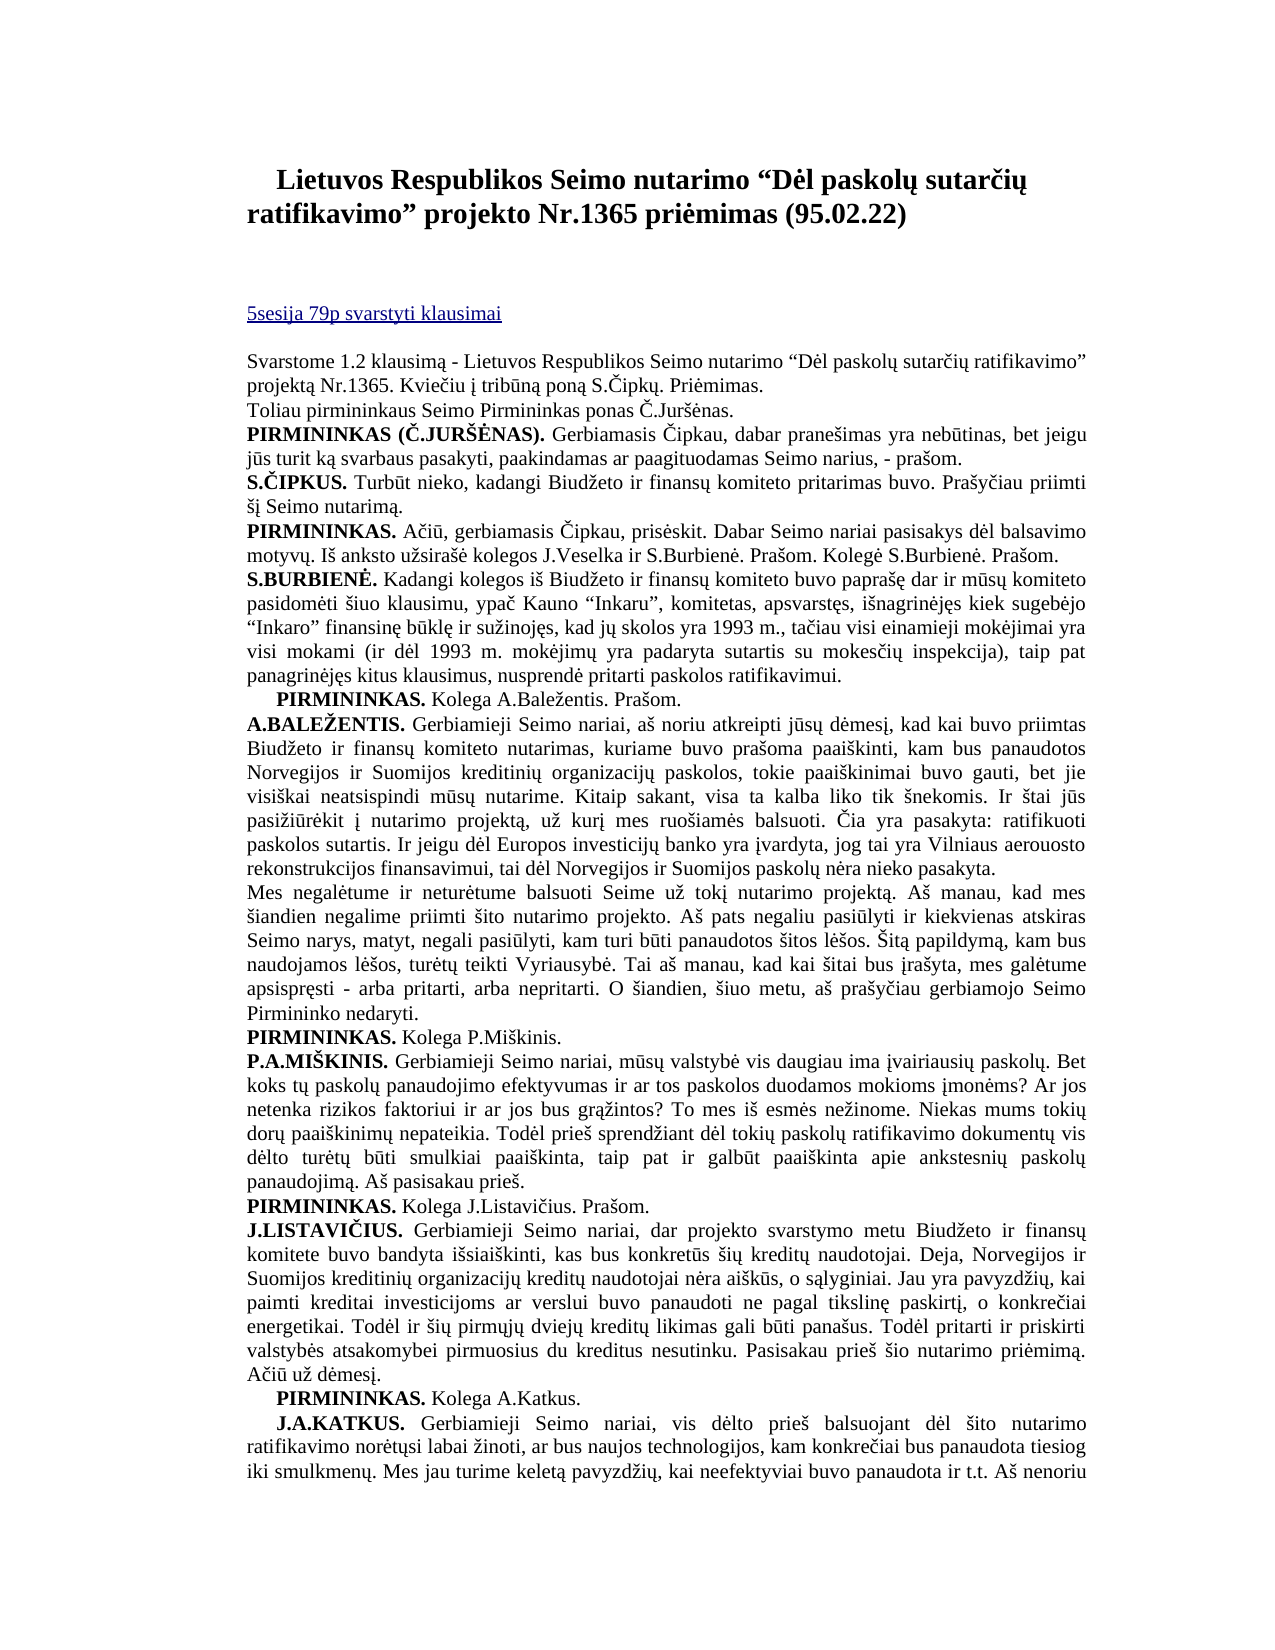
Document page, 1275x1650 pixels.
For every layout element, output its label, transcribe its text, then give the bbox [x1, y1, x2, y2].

text Toliau pirmininkaus Seimo Pirmininkas ponas Č.Juršėnas. [247, 398, 1087, 422]
text PIRMININKAS. Kolega A.Katkus. [247, 1386, 1087, 1410]
text PIRMININKAS. Kolega J.Listavičius. Prašom. [247, 1193, 1087, 1218]
text J.A.KATKUS. Gerbiamieji Seimo nariai, vis dėlto prieš balsuojant dėl šito nutarimo ratifikavimo norėtųsi labai žinoti, ar bus naujos technologijos, kam konkrečiai bus panaudota tiesiog iki smulkmenų. Mes jau turime keletą pavyzdžių, kai neefektyviai buvo panaudota ir t.t. Aš nenoriu [247, 1410, 1087, 1483]
text PIRMININKAS. Kolega P.Miškinis. [247, 1025, 1087, 1049]
text PIRMININKAS. Kolega A.Baležentis. Prašom. [247, 687, 1087, 711]
text Lietuvos Respublikos Seimo nutarimo “Dėl paskolų sutarčių ratifikavimo” projekto Nr.1365 priėmimas (95.02.22) [247, 162, 1087, 229]
text S.ČIPKUS. Turbūt nieko, kadangi Biudžeto ir finansų komiteto pritarimas buvo. Prašyčiau priimti šį Seimo nutarimą. [247, 470, 1087, 518]
text PIRMININKAS. Ačiū, gerbiamasis Čipkau, prisėskit. Dabar Seimo nariai pasisakys dėl balsavimo motyvų. Iš anksto užsirašė kolegos J.Veselka ir S.Burbienė. Prašom. Kolegė S.Burbienė. Prašom. [247, 518, 1087, 567]
text PIRMININKAS (Č.JURŠĖNAS). Gerbiamasis Čipkau, dabar pranešimas yra nebūtinas, bet jeigu jūs turit ką svarbaus pasakyti, paakindamas ar paagituodamas Seimo narius, - prašom. [247, 422, 1087, 470]
text Svarstome 1.2 klausimą - Lietuvos Respublikos Seimo nutarimo “Dėl paskolų sutarčių ratifikavimo” projektą Nr.1365. Kviečiu į tribūną poną S.Čipkų. Priėmimas. [247, 349, 1087, 397]
text S.BURBIENĖ. Kadangi kolegos iš Biudžeto ir finansų komiteto buvo paprašę dar ir mūsų komiteto pasidomėti šiuo klausimu, ypač Kauno “Inkaru”, komitetas, apsvarstęs, išnagrinėjęs kiek sugebėjo “Inkaro” finansinę būklę ir sužinojęs, kad jų skolos yra 1993 m., tačiau visi einamieji mokėjimai yra visi mokami (ir dėl 1993 m. mokėjimų yra padaryta sutartis su mokesčių inspekcija), taip pat panagrinėjęs kitus klausimus, nusprendė pritarti paskolos ratifikavimui. [247, 567, 1087, 687]
text P.A.MIŠKINIS. Gerbiamieji Seimo nariai, mūsų valstybė vis daugiau ima įvairiausių paskolų. Bet koks tų paskolų panaudojimo efektyvumas ir ar tos paskolos duodamos mokioms įmonėms? Ar jos netenka rizikos faktoriui ir ar jos bus grąžintos? To mes iš esmės nežinome. Niekas mums tokių dorų paaiškinimų nepateikia. Todėl prieš sprendžiant dėl tokių paskolų ratifikavimo dokumentų vis dėlto turėtų būti smulkiai paaiškinta, taip pat ir galbūt paaiškinta apie ankstesnių paskolų panaudojimą. Aš pasisakau prieš. [247, 1049, 1087, 1193]
text J.LISTAVIČIUS. Gerbiamieji Seimo nariai, dar projekto svarstymo metu Biudžeto ir finansų komitete buvo bandyta išsiaiškinti, kas bus konkretūs šių kreditų naudotojai. Deja, Norvegijos ir Suomijos kreditinių organizacijų kreditų naudotojai nėra aiškūs, o sąlyginiai. Jau yra pavyzdžių, kai paimti kreditai investicijoms ar verslui buvo panaudoti ne pagal tikslinę paskirtį, o konkrečiai energetikai. Todėl ir šių pirmųjų dviejų kreditų likimas gali būti panašus. Todėl pritarti ir priskirti valstybės atsakomybei pirmuosius du kreditus nesutinku. Pasisakau prieš šio nutarimo priėmimą. Ačiū už dėmesį. [247, 1218, 1087, 1386]
text 5sesija 79p svarstyti klausimai [247, 301, 1087, 325]
text A.BALEŽENTIS. Gerbiamieji Seimo nariai, aš noriu atkreipti jūsų dėmesį, kad kai buvo priimtas Biudžeto ir finansų komiteto nutarimas, kuriame buvo prašoma paaiškinti, kam bus panaudotos Norvegijos ir Suomijos kreditinių organizacijų paskolos, tokie paaiškinimai buvo gauti, bet jie visiškai neatsispindi mūsų nutarime. Kitaip sakant, visa ta kalba liko tik šnekomis. Ir štai jūs pasižiūrėkit į nutarimo projektą, už kurį mes ruošiamės balsuoti. Čia yra pasakyta: ratifikuoti paskolos sutartis. Ir jeigu dėl Europos investicijų banko yra įvardyta, jog tai yra Vilniaus aerouosto rekonstrukcijos finansavimui, tai dėl Norvegijos ir Suomijos paskolų nėra nieko pasakyta. [247, 711, 1087, 880]
text Mes negalėtume ir neturėtume balsuoti Seime už tokį nutarimo projektą. Aš manau, kad mes šiandien negalime priimti šito nutarimo projekto. Aš pats negaliu pasiūlyti ir kiekvienas atskiras Seimo narys, matyt, negali pasiūlyti, kam turi būti panaudotos šitos lėšos. Šitą papildymą, kam bus naudojamos lėšos, turėtų teikti Vyriausybė. Tai aš manau, kad kai šitai bus įrašyta, mes galėtume apsispręsti - arba pritarti, arba nepritarti. O šiandien, šiuo metu, aš prašyčiau gerbiamojo Seimo Pirmininko nedaryti. [247, 880, 1087, 1024]
